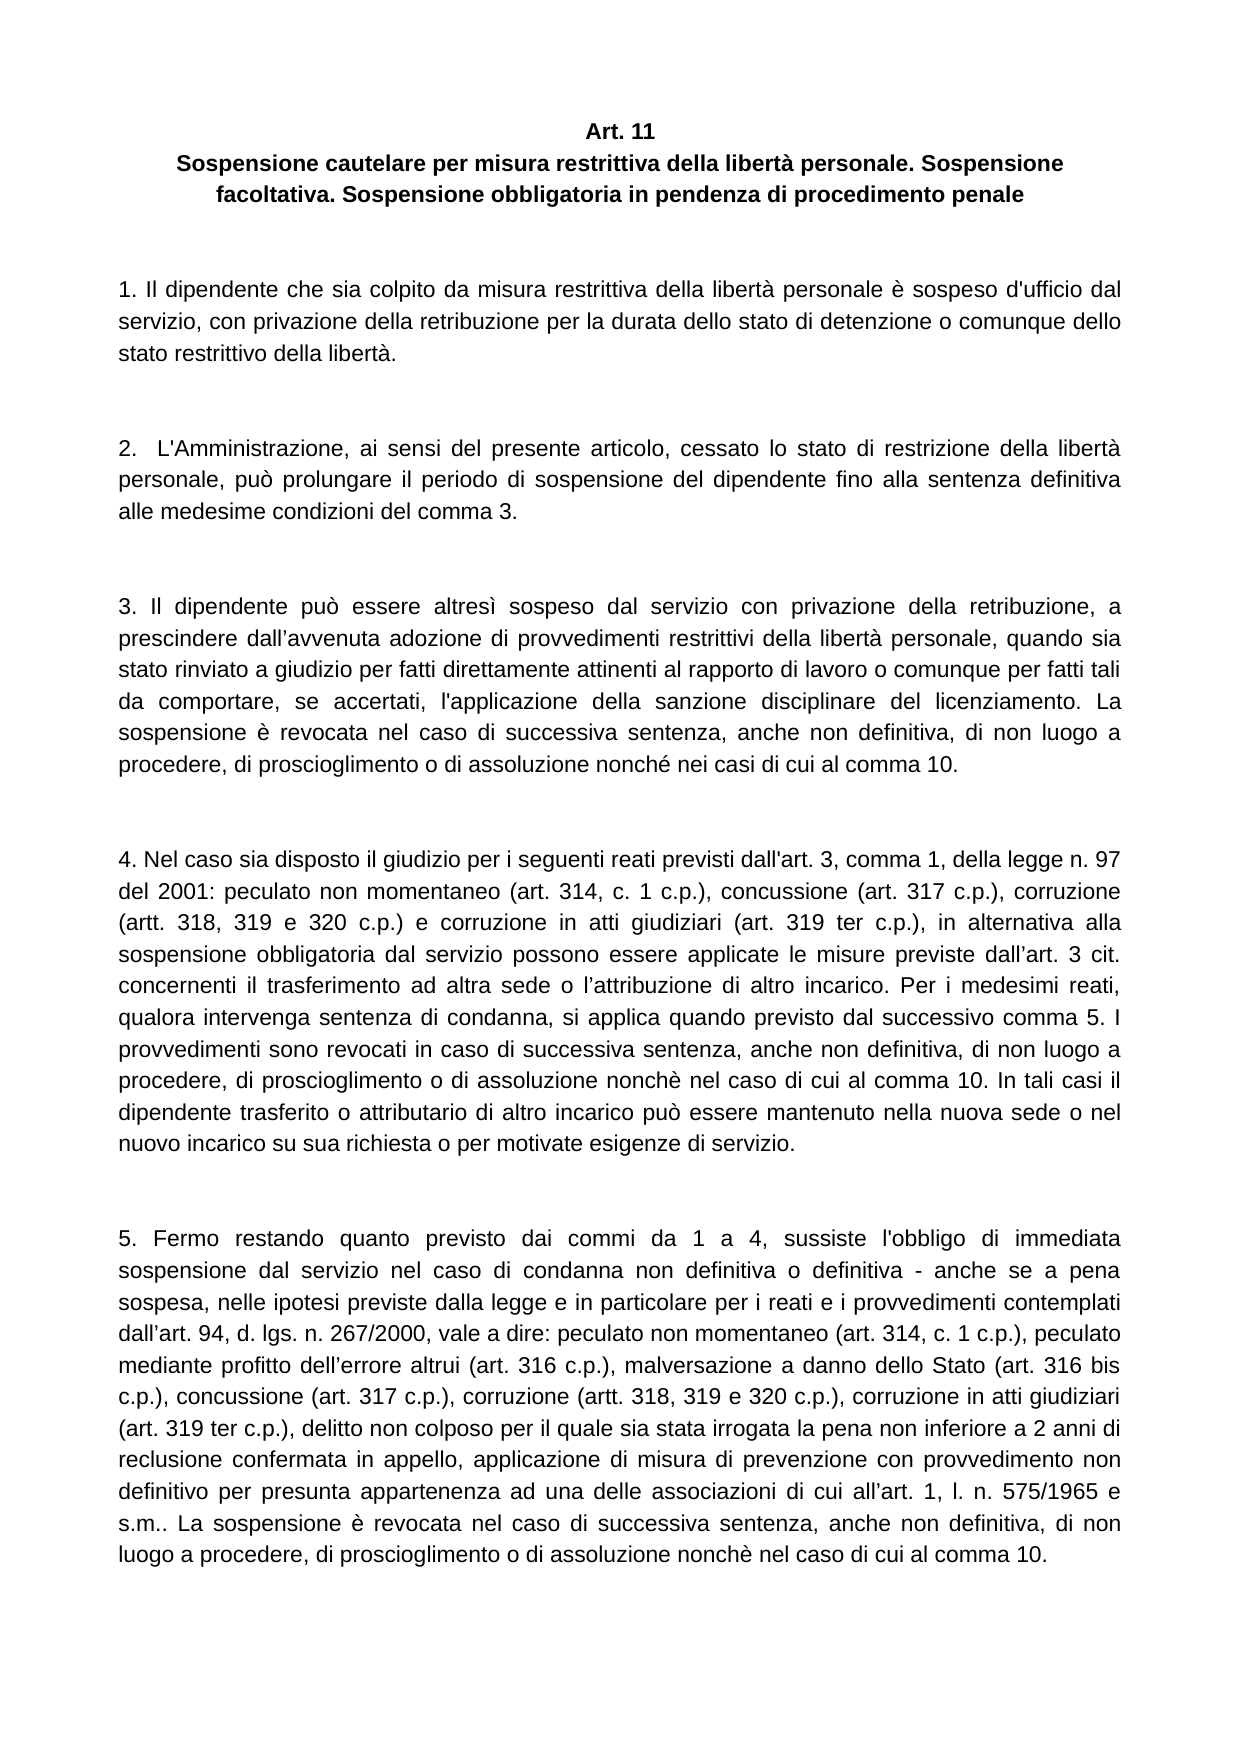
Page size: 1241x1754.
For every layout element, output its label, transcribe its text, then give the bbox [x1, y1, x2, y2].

text 1. Il dipendente che sia colpito da misura restrittiva della libertà personale è sospeso d'ufficio dal servizio, con privazione della retribuzione per la durata dello stato di detenzione o comunque dello stato restrittivo della libertà. [118, 276, 1122, 366]
text Art. 11 Sospensione cautelare per misura restrittiva della libertà personale. Sospensione facoltativa. Sospensione obbligatoria in pendenza di procedimento penale [118, 118, 1122, 208]
text 4. Nel caso sia disposto il giudizio per i seguenti reati previsti dall'art. 3, comma 1, della legge n. 97 del 2001: peculato non momentaneo (art. 314, c. 1 c.p.), concussione (art. 317 c.p.), corruzione (artt. 318, 319 e 320 c.p.) e corruzione in atti giudiziari (art. 319 ter c.p.), in alternativa alla sospensione obbligatoria dal servizio possono essere applicate le misure previste dall’art. 3 cit. concernenti il trasferimento ad altra sede o l’attribuzione di altro incarico. Per i medesimi reati, qualora intervenga sentenza di condanna, si applica quando previsto dal successivo comma 5. I provvedimenti sono revocati in caso di successiva sentenza, anche non definitiva, di non luogo a procedere, di proscioglimento o di assoluzione nonchè nel caso di cui al comma 10. In tali casi il dipendente trasferito o attributario di altro incarico può essere mantenuto nella nuova sede o nel nuovo incarico su sua richiesta o per motivate esigenze di servizio. [118, 846, 1122, 1157]
text 5. Fermo restando quanto previsto dai commi da 1 a 4, sussiste l'obbligo di immediata sospensione dal servizio nel caso di condanna non definitiva o definitiva - anche se a pena sospesa, nelle ipotesi previste dalla legge e in particolare per i reati e i provvedimenti contemplati dall’art. 94, d. lgs. n. 267/2000, vale a dire: peculato non momentaneo (art. 314, c. 1 c.p.), peculato mediante profitto dell’errore altrui (art. 316 c.p.), malversazione a danno dello Stato (art. 316 bis c.p.), concussione (art. 317 c.p.), corruzione (artt. 318, 319 e 320 c.p.), corruzione in atti giudiziari (art. 319 ter c.p.), delitto non colposo per il quale sia stata irrogata la pena non inferiore a 2 anni di reclusione confermata in appello, applicazione di misura di prevenzione con provvedimento non definitivo per presunta appartenenza ad una delle associazioni di cui all’art. 1, l. n. 575/1965 e s.m.. La sospensione è revocata nel caso di successiva sentenza, anche non definitiva, di non luogo a procedere, di proscioglimento o di assoluzione nonchè nel caso di cui al comma 10. [118, 1225, 1122, 1567]
text 2. L'Amministrazione, ai sensi del presente articolo, cessato lo stato di restrizione della libertà personale, può prolungare il periodo di sospensione del dipendente fino alla sentenza definitiva alle medesime condizioni del comma 3. [118, 435, 1122, 524]
text 3. Il dipendente può essere altresì sospeso dal servizio con privazione della retribuzione, a prescindere dall’avvenuta adozione di provvedimenti restrittivi della libertà personale, quando sia stato rinviato a giudizio per fatti direttamente attinenti al rapporto di lavoro o comunque per fatti tali da comportare, se accertati, l'applicazione della sanzione disciplinare del licenziamento. La sospensione è revocata nel caso di successiva sentenza, anche non definitiva, di non luogo a procedere, di proscioglimento o di assoluzione nonché nei casi di cui al comma 10. [118, 593, 1122, 777]
